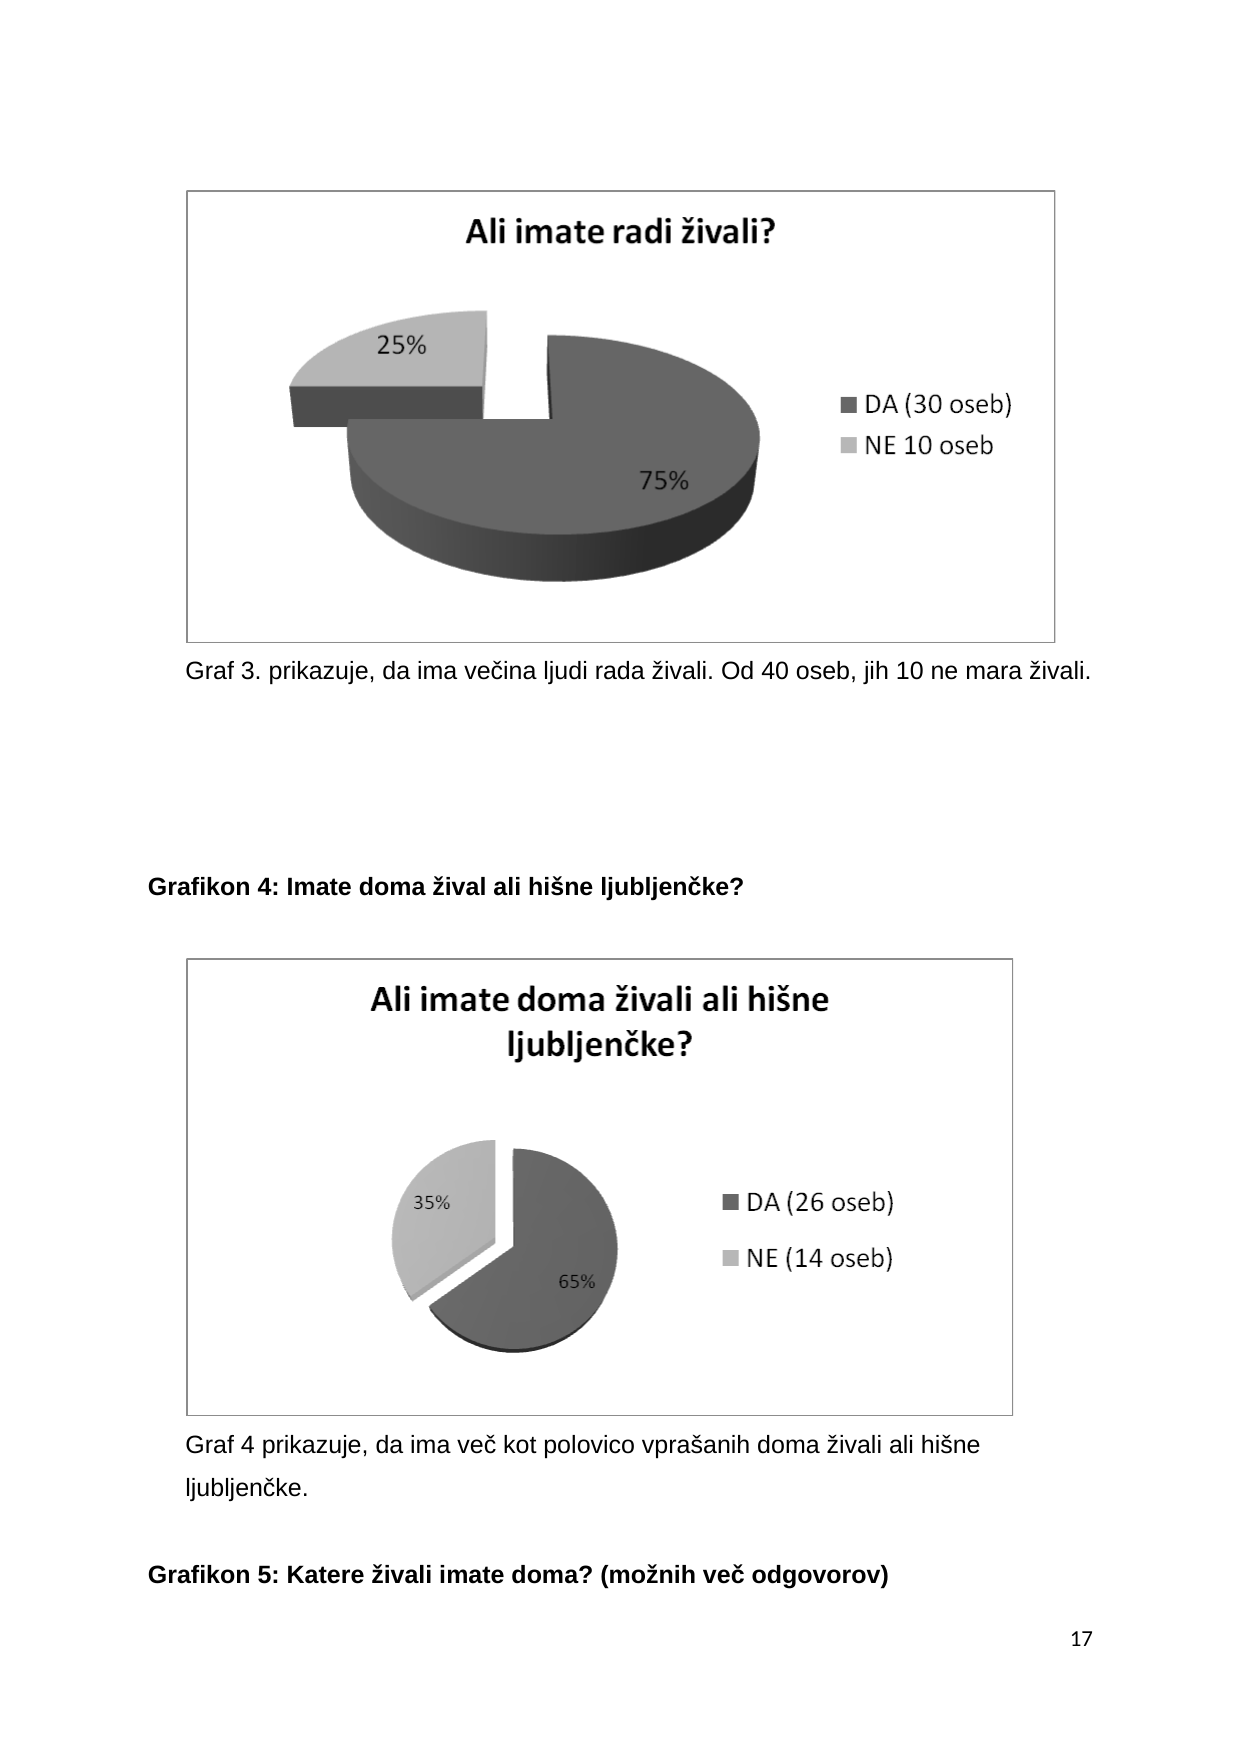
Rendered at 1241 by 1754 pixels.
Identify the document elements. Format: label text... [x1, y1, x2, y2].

text Graf 3. prikazuje, da ima večina ljudi rada živali. Od 40 oseb, jih 10 ne mara živali. [185, 656, 1093, 685]
list Grafikon 4: Imate doma žival ali hišne ljubljenčke? [148, 872, 1093, 901]
list Grafikon 5: Katere živali imate doma? (možnih več odgovorov) [148, 1560, 1093, 1588]
text Graf 4 prikazuje, da ima več kot polovico vprašanih doma živali ali hišne ljubljenčke. [185, 1430, 1093, 1502]
